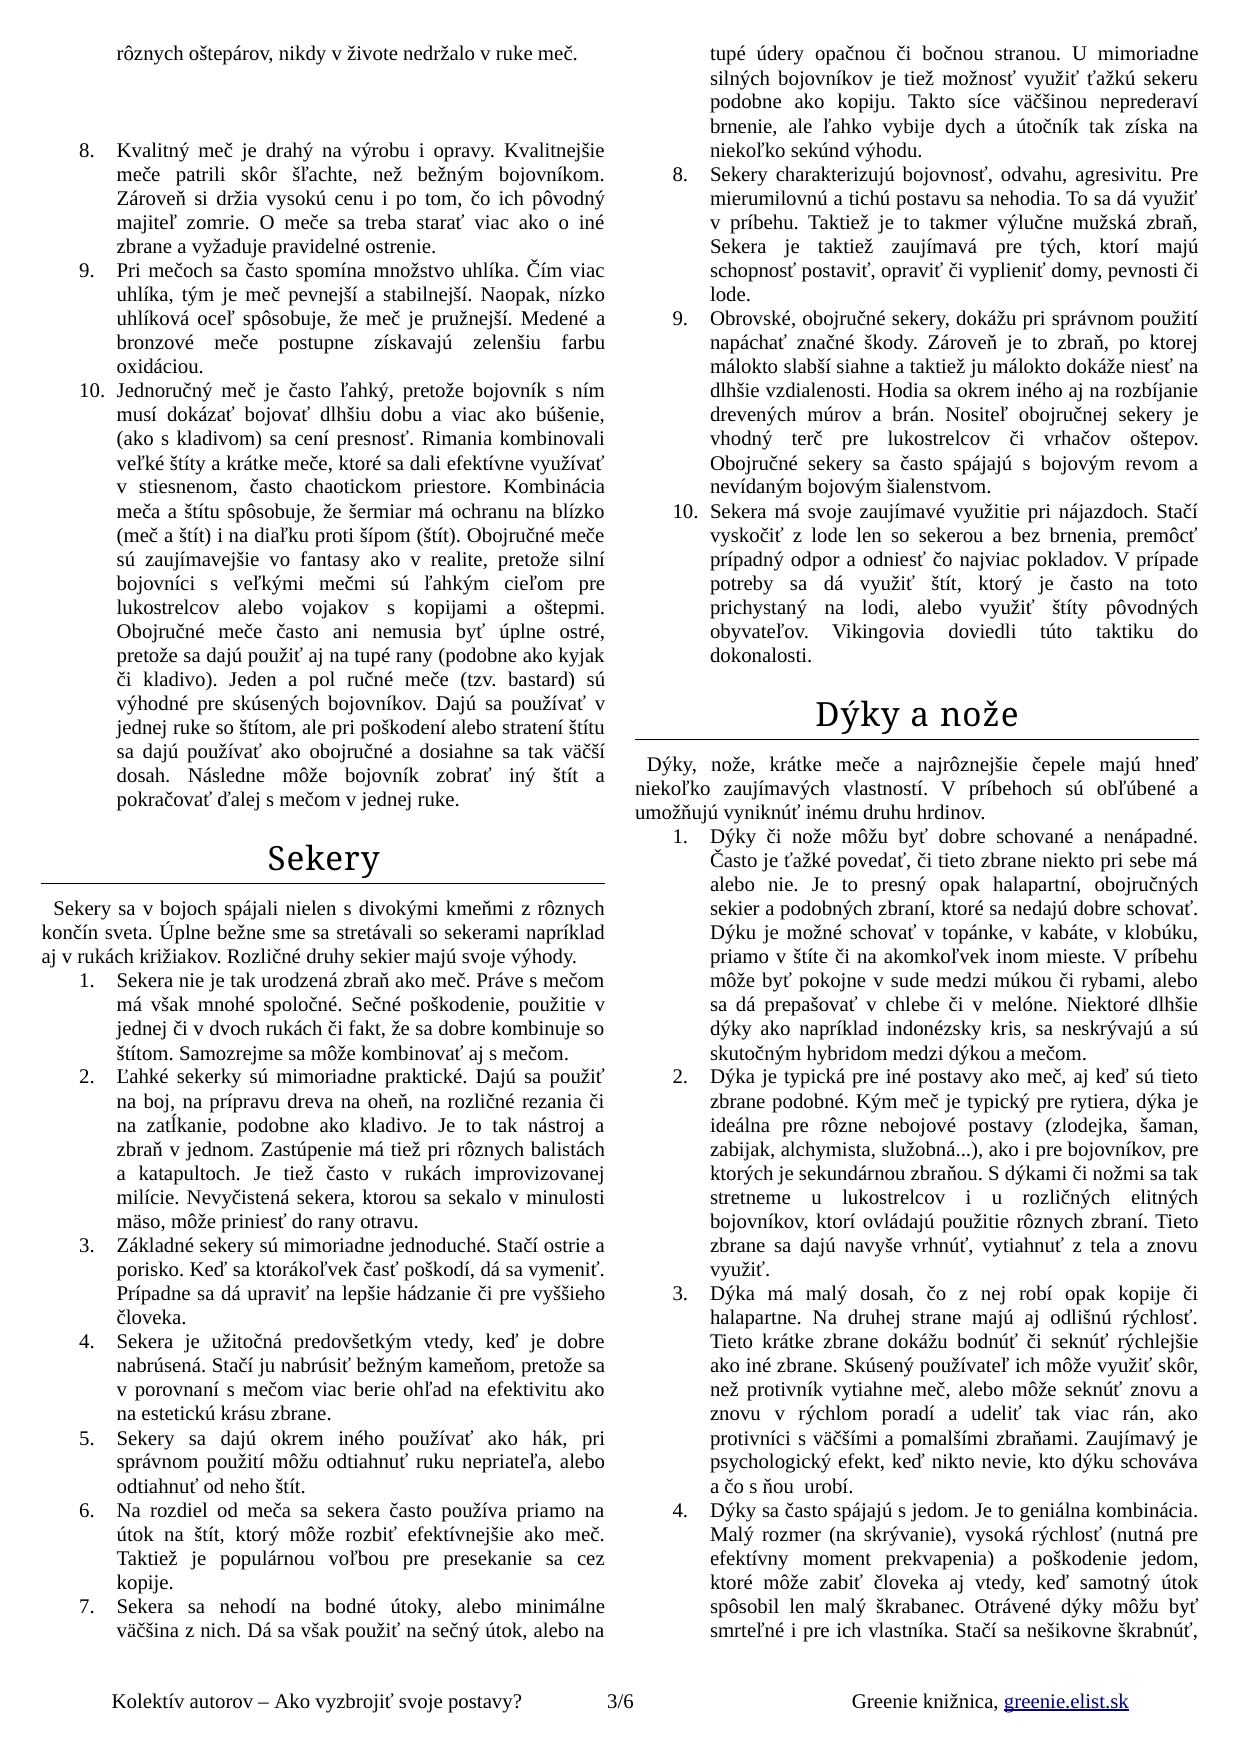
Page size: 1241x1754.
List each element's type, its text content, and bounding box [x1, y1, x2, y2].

list Kvalitný meč je drahý na výrobu i opravy. Kvalitnejšie meče patrili skôr šľachte, než bežným bojovníkom. Zároveň si držia vysokú cenu i po tom, čo ich pôvodný majiteľ zomrie. O meče sa treba starať viac ako o iné zbrane a vyžaduje pravidelné ostrenie. [79, 138, 605, 258]
list Sekera má svoje zaujímavé využitie pri nájazdoch. Stačí vyskočiť z lode len so sekerou a bez brnenia, premôcť prípadný odpor a odniesť čo najviac pokladov. V prípade potreby sa dá využiť štít, ktorý je často na toto prichystaný na lodi, alebo využiť štíty pôvodných obyvateľov. Vikingovia doviedli túto taktiku do dokonalosti. [672, 498, 1199, 667]
list Dýka má malý dosah, čo z nej robí opak kopije či halapartne. Na druhej strane majú aj odlišnú rýchlosť. Tieto krátke zbrane dokážu bodnúť či seknúť rýchlejšie ako iné zbrane. Skúsený používateľ ich môže využiť skôr, než protivník vytiahne meč, alebo môže seknúť znovu a znovu v rýchlom poradí a udeliť tak viac rán, ako protivníci s väčšími a pomalšími zbraňami. Zaujímavý je psychologický efekt, keď nikto nevie, kto dýku schováva a čo s ňou urobí. [672, 1281, 1199, 1498]
list tupé údery opačnou či bočnou stranou. U mimoriadne silných bojovníkov je tiež možnosť využiť ťažkú sekeru podobne ako kopiju. Takto síce väčšinou neprederaví brnenie, ale ľahko vybije dych a útočník tak získa na niekoľko sekúnd výhodu. [672, 41, 1199, 162]
list Dýka je typická pre iné postavy ako meč, aj keď sú tieto zbrane podobné. Kým meč je typický pre rytiera, dýka je ideálna pre rôzne nebojové postavy (zlodejka, šaman, zabijak, alchymista, služobná...), ako i pre bojovníkov, pre ktorých je sekundárnou zbraňou. S dýkami či nožmi sa tak stretneme u lukostrelcov i u rozličných elitných bojovníkov, ktorí ovládajú použitie rôznych zbraní. Tieto zbrane sa dajú navyše vrhnúť, vytiahnuť z tela a znovu využiť. [672, 1064, 1199, 1281]
list Sekery sa dajú okrem iného používať ako hák, pri správnom použití môžu odtiahnuť ruku nepriateľa, alebo odtiahnuť od neho štít. [79, 1425, 605, 1498]
list Na rozdiel od meča sa sekera často používa priamo na útok na štít, ktorý môže rozbiť efektívnejšie ako meč. Taktiež je populárnou voľbou pre presekanie sa cez kopije. [79, 1498, 605, 1594]
list Jednoručný meč je často ľahký, pretože bojovník s ním musí dokázať bojovať dlhšiu dobu a viac ako búšenie, (ako s kladivom) sa cení presnosť. Rimania kombinovali veľké štíty a krátke meče, ktoré sa dali efektívne využívať v stiesnenom, často chaotickom priestore. Kombinácia meča a štítu spôsobuje, že šermiar má ochranu na blízko (meč a štít) i na diaľku proti šípom (štít). Obojručné meče sú zaujímavejšie vo fantasy ako v realite, pretože silní bojovníci s veľkými mečmi sú ľahkým cieľom pre lukostrelcov alebo vojakov s kopijami a oštepmi. Obojručné meče často ani nemusia byť úplne ostré, pretože sa dajú použiť aj na tupé rany (podobne ako kyjak či kladivo). Jeden a pol ručné meče (tzv. bastard) sú výhodné pre skúsených bojovníkov. Dajú sa používať v jednej ruke so štítom, ale pri poškodení alebo stratení štítu sa dajú používať ako obojručné a dosiahne sa tak väčší dosah. Následne môže bojovník zobrať iný štít a pokračovať ďalej s mečom v jednej ruke. [79, 378, 605, 811]
list Ľahké sekerky sú mimoriadne praktické. Dajú sa použiť na boj, na prípravu dreva na oheň, na rozličné rezania či na zatĺkanie, podobne ako kladivo. Je to tak nástroj a zbraň v jednom. Zastúpenie má tiež pri rôznych balistách a katapultoch. Je tiež často v rukách improvizovanej milície. Nevyčistená sekera, ktorou sa sekalo v minulosti mäso, môže priniesť do rany otravu. [79, 1064, 605, 1233]
list Sekera je užitočná predovšetkým vtedy, keď je dobre nabrúsená. Stačí ju nabrúsiť bežným kameňom, pretože sa v porovnaní s mečom viac berie ohľad na efektivitu ako na estetickú krásu zbrane. [79, 1329, 605, 1425]
list Pri mečoch sa často spomína množstvo uhlíka. Čím viac uhlíka, tým je meč pevnejší a stabilnejší. Naopak, nízko uhlíková oceľ spôsobuje, že meč je pružnejší. Medené a bronzové meče postupne získavajú zelenšiu farbu oxidáciou. [79, 258, 605, 378]
subtitle Sekery [41, 832, 605, 883]
text Dýky, nože, krátke meče a najrôznejšie čepele majú hneď niekoľko zaujímavých vlastností. V príbehoch sú obľúbené a umožňujú vyniknúť inému druhu hrdinov. [635, 752, 1199, 824]
subtitle Dýky a nože [635, 688, 1199, 739]
list Základné sekery sú mimoriadne jednoduché. Stačí ostrie a porisko. Keď sa ktorákoľvek časť poškodí, dá sa vymeniť. Prípadne sa dá upraviť na lepšie hádzanie či pre vyššieho človeka. [79, 1233, 605, 1329]
list rôznych oštepárov, nikdy v živote nedržalo v ruke meč. [79, 41, 605, 65]
list Dýky či nože môžu byť dobre schované a nenápadné. Často je ťažké povedať, či tieto zbrane niekto pri sebe má alebo nie. Je to presný opak halapartní, obojručných sekier a podobných zbraní, ktoré sa nedajú dobre schovať. Dýku je možné schovať v topánke, v kabáte, v klobúku, priamo v štíte či na akomkoľvek inom mieste. V príbehu môže byť pokojne v sude medzi múkou či rybami, alebo sa dá prepašovať v chlebe či v melóne. Niektoré dlhšie dýky ako napríklad indonézsky kris, sa neskrývajú a sú skutočným hybridom medzi dýkou a mečom. [672, 824, 1199, 1064]
list Dýky sa často spájajú s jedom. Je to geniálna kombinácia. Malý rozmer (na skrývanie), vysoká rýchlosť (nutná pre efektívny moment prekvapenia) a poškodenie jedom, ktoré môže zabiť človeka aj vtedy, keď samotný útok spôsobil len malý škrabanec. Otrávené dýky môžu byť smrteľné i pre ich vlastníka. Stačí sa nešikovne škrabnúť, [672, 1498, 1199, 1642]
list Sekera sa nehodí na bodné útoky, alebo minimálne väčšina z nich. Dá sa však použiť na sečný útok, alebo na [79, 1594, 605, 1642]
list Sekera nie je tak urodzená zbraň ako meč. Práve s mečom má však mnohé spoločné. Sečné poškodenie, použitie v jednej či v dvoch rukách či fakt, že sa dobre kombinuje so štítom. Samozrejme sa môže kombinovať aj s mečom. [79, 968, 605, 1064]
text Sekery sa v bojoch spájali nielen s divokými kmeňmi z rôznych končín sveta. Úplne bežne sme sa stretávali so sekerami napríklad aj v rukách križiakov. Rozličné druhy sekier majú svoje výhody. [41, 896, 605, 968]
list Obrovské, obojručné sekery, dokážu pri správnom použití napáchať značné škody. Zároveň je to zbraň, po ktorej málokto slabší siahne a taktiež ju málokto dokáže niesť na dlhšie vzdialenosti. Hodia sa okrem iného aj na rozbíjanie drevených múrov a brán. Nositeľ obojručnej sekery je vhodný terč pre lukostrelcov či vrhačov oštepov. Obojručné sekery sa často spájajú s bojovým revom a nevídaným bojovým šialenstvom. [672, 306, 1199, 498]
list Sekery charakterizujú bojovnosť, odvahu, agresivitu. Pre mierumilovnú a tichú postavu sa nehodia. To sa dá využiť v príbehu. Taktiež je to takmer výlučne mužská zbraň, Sekera je taktiež zaujímavá pre tých, ktorí majú schopnosť postaviť, opraviť či vyplieniť domy, pevnosti či lode. [672, 162, 1199, 306]
